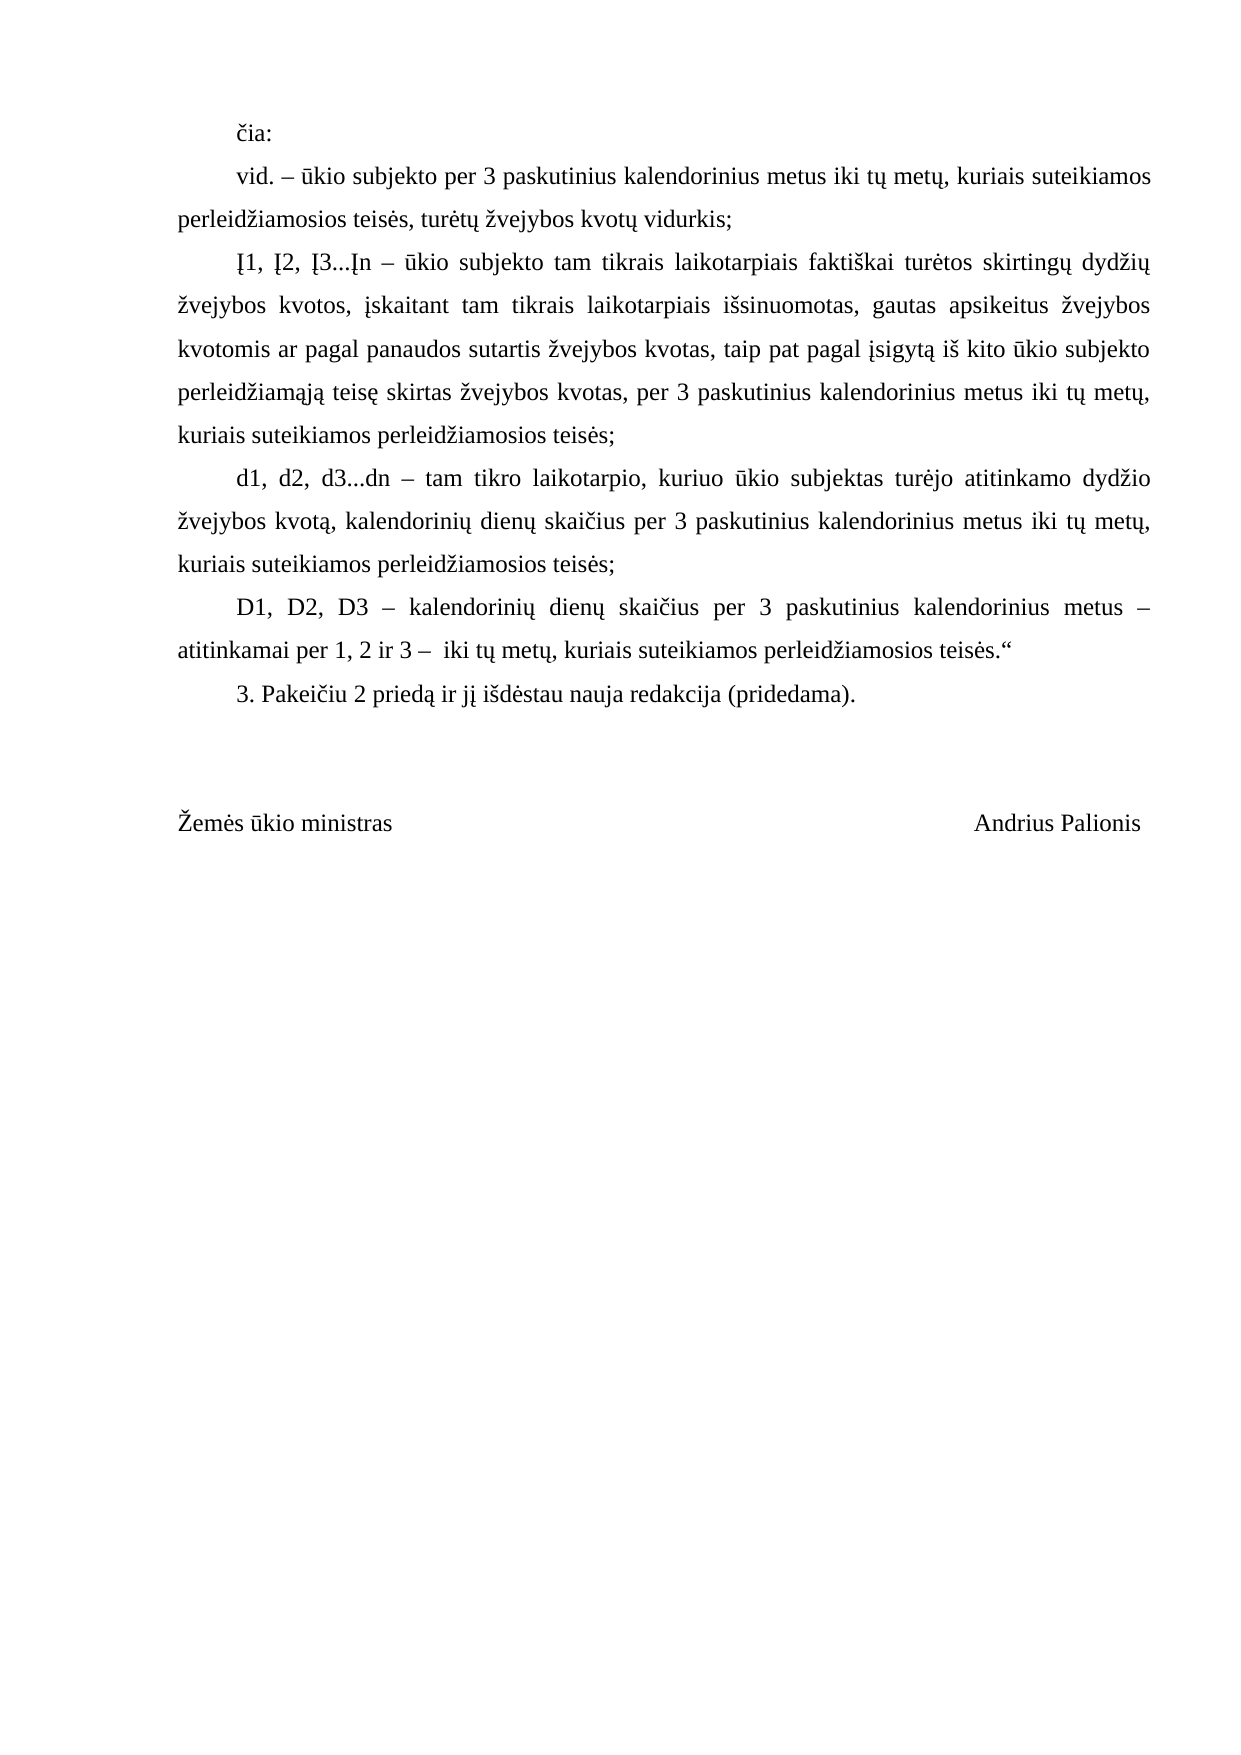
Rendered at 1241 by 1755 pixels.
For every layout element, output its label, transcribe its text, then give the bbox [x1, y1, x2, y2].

text 3. Pakeičiu 2 priedą ir jį išdėstau nauja redakcija (pridedama). [177, 679, 1181, 707]
text d1, d2, d3...dn – tam tikro laikotarpio, kuriuo ūkio subjektas turėjo atitinkamo dydžio žvejybos kvotą, kalendorinių dienų skaičius per 3 paskutinius kalendorinius metus iki tų metų, kuriais suteikiamos perleidžiamosios teisės; [177, 463, 1152, 578]
text vid. – ūkio subjekto per 3 paskutinius kalendorinius metus iki tų metų, kuriais suteikiamos perleidžiamosios teisės, turėtų žvejybos kvotų vidurkis; [177, 161, 1152, 233]
text Į1, Į2, Į3...Įn – ūkio subjekto tam tikrais laikotarpiais faktiškai turėtos skirtingų dydžių žvejybos kvotos, įskaitant tam tikrais laikotarpiais išsinuomotas, gautas apsikeitus žvejybos kvotomis ar pagal panaudos sutartis žvejybos kvotas, taip pat pagal įsigytą iš kito ūkio subjekto perleidžiamąją teisę skirtas žvejybos kvotas, per 3 paskutinius kalendorinius metus iki tų metų, kuriais suteikiamos perleidžiamosios teisės; [177, 247, 1152, 449]
text Žemės ūkio ministras Andrius Palionis [177, 808, 1152, 837]
text čia: [177, 118, 1152, 147]
text D1, D2, D3 – kalendorinių dienų skaičius per 3 paskutinius kalendorinius metus – atitinkamai per 1, 2 ir 3 – iki tų metų, kuriais suteikiamos perleidžiamosios teisės.“ [177, 592, 1152, 664]
